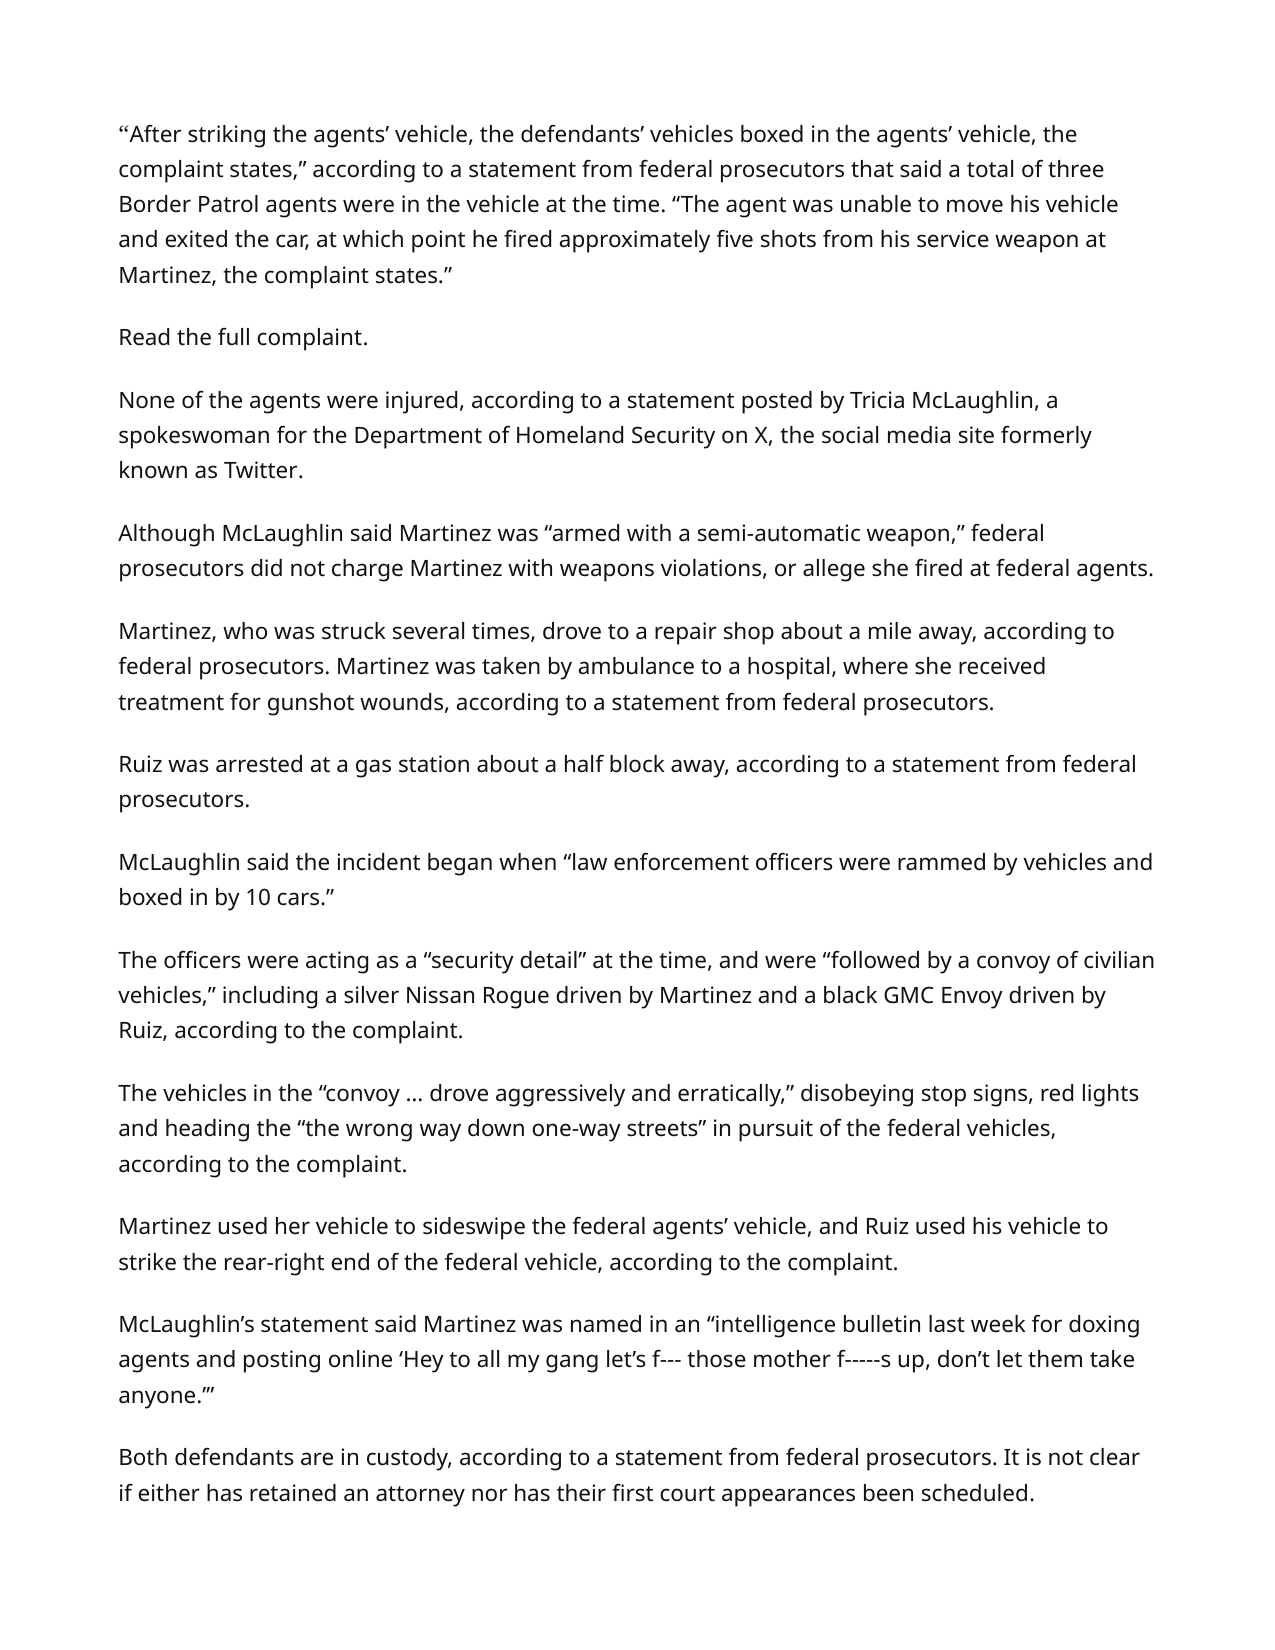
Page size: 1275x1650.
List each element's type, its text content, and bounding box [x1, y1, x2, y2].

text Both defendants are in custody, according to a statement from federal prosecutors. It is not clear if either has retained an attorney nor has their first court appearances been scheduled. [118, 1442, 1157, 1507]
text Martinez used her vehicle to sideswipe the federal agents’ vehicle, and Ruiz used his vehicle to strike the rear-right end of the federal vehicle, according to the complaint. [118, 1211, 1157, 1276]
text The officers were acting as a “security detail” at the time, and were “followed by a convoy of civilian vehicles,” including a silver Nissan Rogue driven by Martinez and a black GMC Envoy driven by Ruiz, according to the complaint. [118, 944, 1157, 1045]
text Martinez, who was struck several times, drove to a repair shop about a mile away, according to federal prosecutors. Martinez was taken by ambulance to a hospital, where she received treatment for gunshot wounds, according to a statement from federal prosecutors. [118, 615, 1157, 716]
text McLaughlin said the incident began when “law enforcement officers were rammed by vehicles and boxed in by 10 cars.” [118, 846, 1157, 912]
text “After striking the agents’ vehicle, the defendants’ vehicles boxed in the agents’ vehicle, the complaint states,” according to a statement from federal prosecutors that said a total of three Border Patrol agents were in the vehicle at the time. “The agent was unable to move his vehicle and exited the car, at which point he fired approximately five shots from his service weapon at Martinez, the complaint states.” [118, 118, 1157, 289]
text McLaughlin’s statement said Martinez was named in an “intelligence bulletin last week for doxing agents and posting online ‘Hey to all my gang let’s f--- those mother f-----s up, don’t let them take anyone.’” [118, 1308, 1157, 1409]
text None of the agents were injured, according to a statement posted by Tricia McLaughlin, a spokeswoman for the Department of Homeland Security on X, the social media site formerly known as Twitter. [118, 384, 1157, 485]
text Read the full complaint. [118, 322, 1157, 352]
text Ruiz was arrested at a gas station about a half block away, according to a statement from federal prosecutors. [118, 748, 1157, 814]
text Although McLaughlin said Martinez was “armed with a semi-automatic weapon,” federal prosecutors did not charge Martinez with weapons violations, or allege she fired at federal agents. [118, 517, 1157, 583]
text The vehicles in the “convoy … drove aggressively and erratically,” disobeying stop signs, red lights and heading the “the wrong way down one-way streets” in pursuit of the federal vehicles, according to the complaint. [118, 1077, 1157, 1178]
